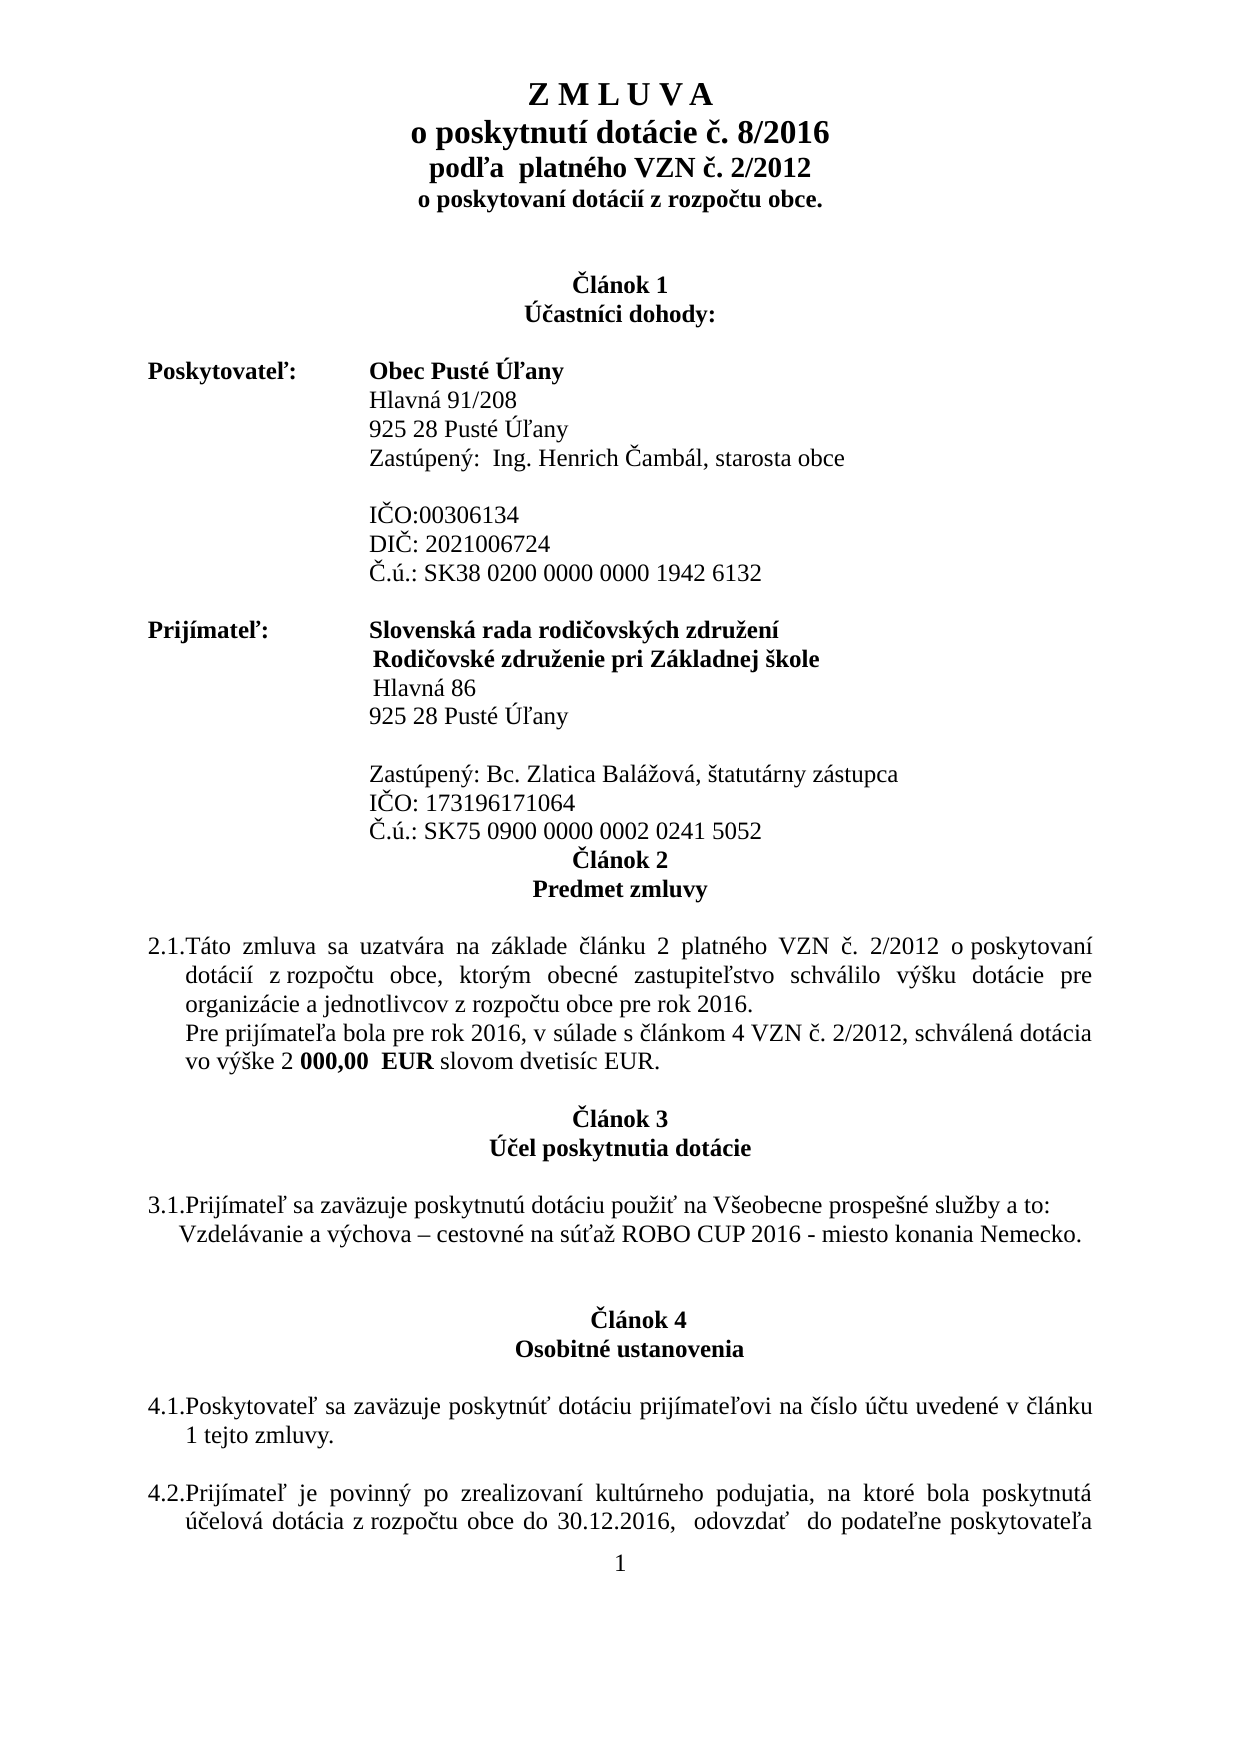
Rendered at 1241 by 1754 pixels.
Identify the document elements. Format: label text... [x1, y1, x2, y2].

text Z M L U V A [148, 74, 1093, 112]
text Článok 3 [148, 1104, 1093, 1133]
text o poskytnutí dotácie č. 8/2016 [148, 112, 1093, 150]
text IČO: 173196171064 [148, 788, 1093, 816]
text Článok 2 [148, 845, 1093, 874]
text Č.ú.: SK38 0200 0000 0000 1942 6132 [148, 558, 1093, 586]
text 2.1.Táto zmluva sa uzatvára na základe článku 2 platného VZN č. 2/2012 o poskytovaní dotácií z rozpočtu obce, ktorým obecné zastupiteľstvo schválilo výšku dotácie pre organizácie a jednotlivcov z rozpočtu obce pre rok 2016. [148, 931, 1093, 1018]
text IČO:00306134 [148, 500, 1093, 529]
text 4.1.Poskytovateľ sa zaväzuje poskytnúť dotáciu prijímateľovi na číslo účtu uvedené v článku 1 tejto zmluvy. [148, 1391, 1093, 1449]
text Vzdelávanie a výchova – cestovné na súťaž ROBO CUP 2016 - miesto konania Nemecko. [148, 1219, 1093, 1248]
text Predmet zmluvy [148, 874, 1093, 903]
text Hlavná 86 [148, 673, 1093, 701]
text Rodičovské združenie pri Základnej škole [148, 644, 1093, 673]
text 3.1.Prijímateľ sa zaväzuje poskytnutú dotáciu použiť na Všeobecne prospešné služby a to: [148, 1190, 1093, 1219]
text podľa platného VZN č. 2/2012 [148, 150, 1093, 184]
text Účastníci dohody: [148, 299, 1093, 328]
text 925 28 Pusté Úľany [148, 701, 1093, 730]
text 925 28 Pusté Úľany [148, 414, 1093, 443]
text Č.ú.: SK75 0900 0000 0002 0241 5052 [148, 816, 1093, 845]
text Článok 1 [148, 270, 1093, 299]
text Hlavná 91/208 [148, 385, 1093, 414]
text Článok 4 [148, 1305, 1093, 1334]
text Poskytovateľ: Obec Pusté Úľany [148, 356, 1093, 385]
text Účel poskytnutia dotácie [148, 1133, 1093, 1161]
text o poskytovaní dotácií z rozpočtu obce. [148, 184, 1093, 213]
text DIČ: 2021006724 [148, 529, 1093, 558]
text Zastúpený: Bc. Zlatica Balážová, štatutárny zástupca [148, 759, 1093, 788]
text Prijímateľ: Slovenská rada rodičovských združení [148, 615, 1093, 644]
text Osobitné ustanovenia [148, 1334, 1093, 1363]
text Zastúpený: Ing. Henrich Čambál, starosta obce [148, 443, 1093, 471]
text Pre prijímateľa bola pre rok 2016, v súlade s článkom 4 VZN č. 2/2012, schválená dotácia vo výške 2 000,00 EUR slovom dvetisíc EUR. [185, 1018, 1093, 1075]
text 4.2.Prijímateľ je povinný po zrealizovaní kultúrneho podujatia, na ktoré bola poskytnutá účelová dotácia z rozpočtu obce do 30.12.2016, odovzdať do podateľne poskytovateľa [148, 1478, 1093, 1535]
